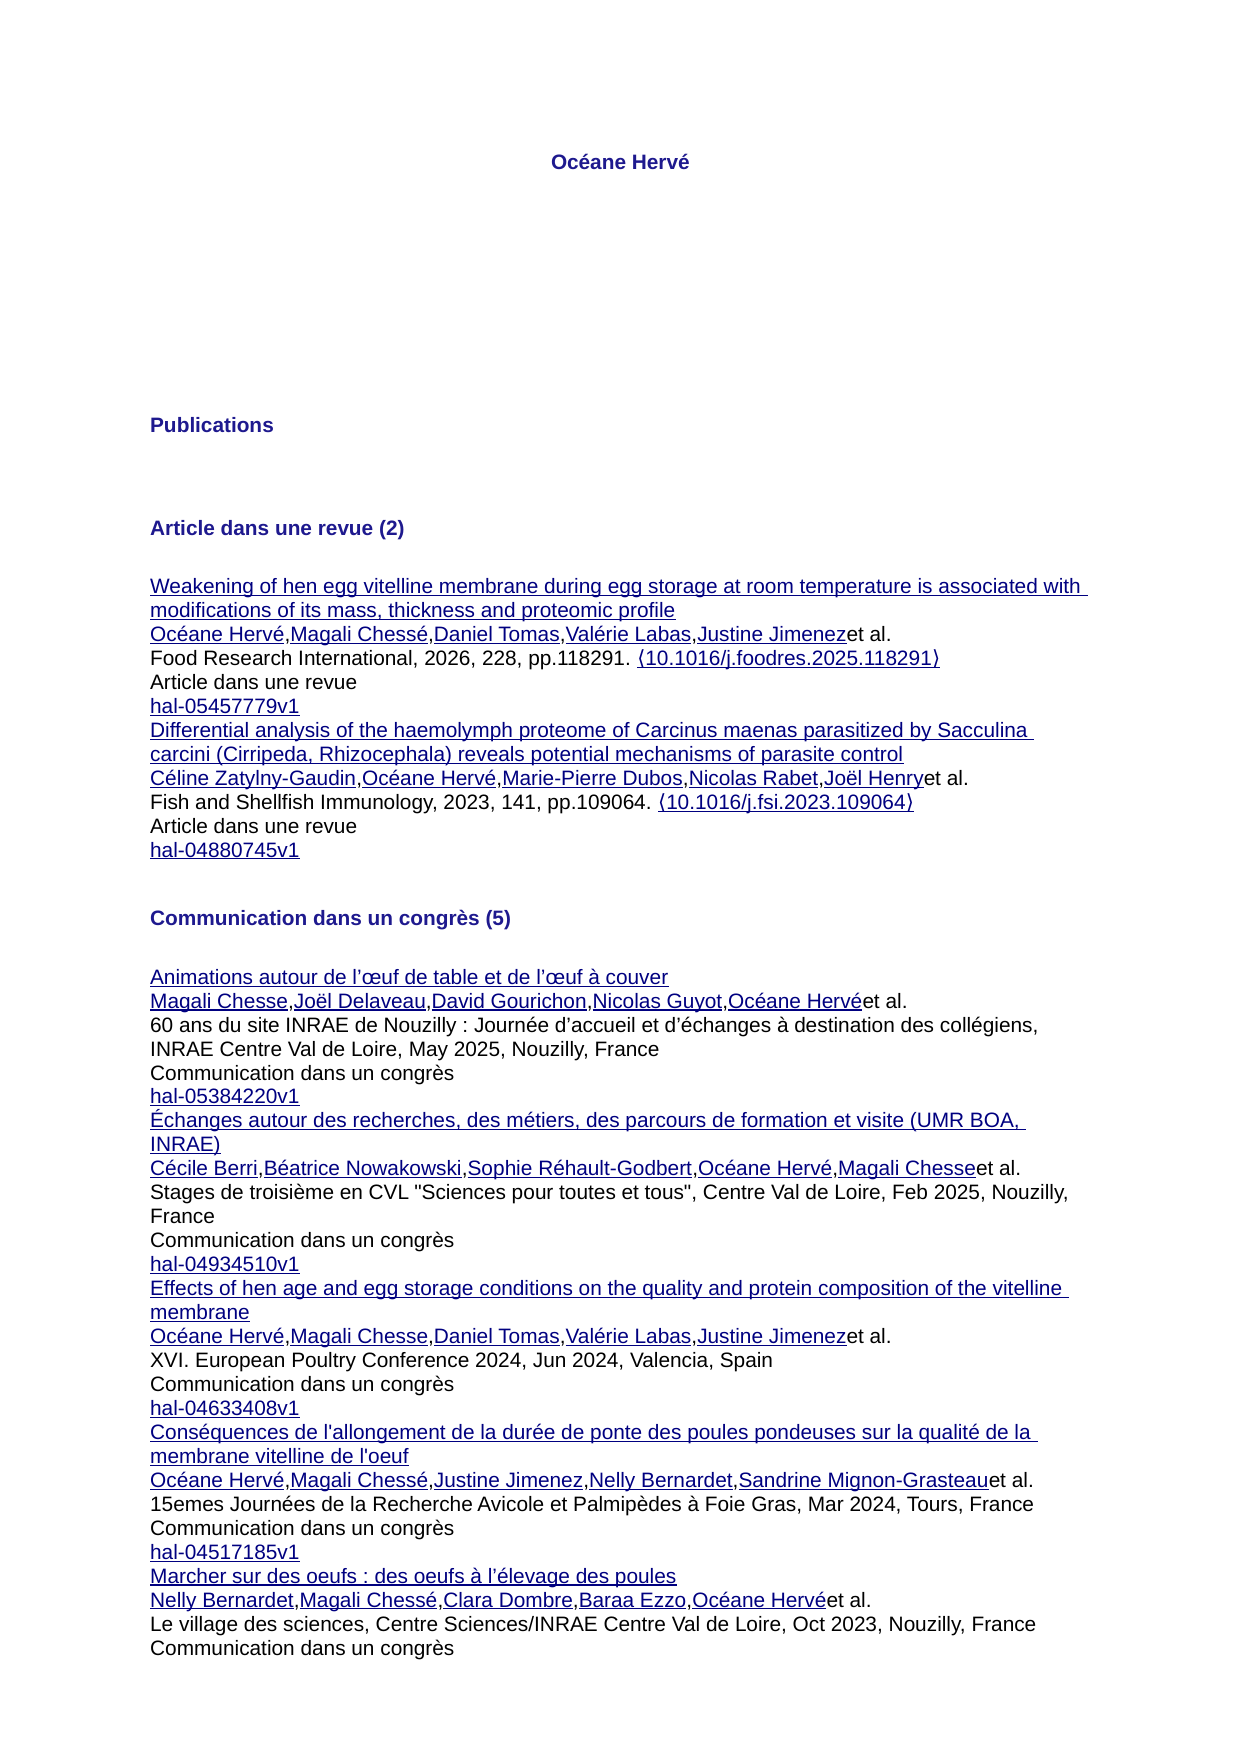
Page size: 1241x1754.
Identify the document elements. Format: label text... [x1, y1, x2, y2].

table_header Animations autour de l’œuf de table et de l’œuf à couver Magali Chesse,Joël Delaveau,David Gourichon,Nicolas Guyot,Océane Hervéet al. 60 ans du site INRAE de Nouzilly : Journée d’accueil et d’échanges à destination des collégiens, INRAE Centre Val de Loire, May 2025, Nouzilly, France Communication dans un congrès hal-05384220v1 [150, 965, 1090, 1108]
table_cell Effects of hen age and egg storage conditions on the quality and protein composition of the vitelline membrane Océane Hervé,Magali Chesse,Daniel Tomas,Valérie Labas,Justine Jimenezet al. XVI. European Poultry Conference 2024, Jun 2024, Valencia, Spain Communication dans un congrès hal-04633408v1 [150, 1276, 1090, 1420]
subtitle Communication dans un congrès (5) [150, 906, 1090, 930]
table_cell Marcher sur des oeufs : des oeufs à l’élevage des poules Nelly Bernardet,Magali Chessé,Clara Dombre,Baraa Ezzo,Océane Hervéet al. Le village des sciences, Centre Sciences/INRAE Centre Val de Loire, Oct 2023, Nouzilly, France Communication dans un congrès [150, 1564, 1090, 1659]
table_header Weakening of hen egg vitelline membrane during egg storage at room temperature is associated with modifications of its mass, thickness and proteomic profile Océane Hervé,Magali Chessé,Daniel Tomas,Valérie Labas,Justine Jimenezet al. Food Research International, 2026, 228, pp.118291. ⟨10.1016/j.foodres.2025.118291⟩ Article dans une revue hal-05457779v1 [150, 574, 1090, 718]
subtitle Océane Hervé [150, 150, 1090, 174]
table_cell Échanges autour des recherches, des métiers, des parcours de formation et visite (UMR BOA, INRAE) Cécile Berri,Béatrice Nowakowski,Sophie Réhault-Godbert,Océane Hervé,Magali Chesseet al. Stages de troisième en CVL "Sciences pour toutes et tous", Centre Val de Loire, Feb 2025, Nouzilly, France Communication dans un congrès hal-04934510v1 [150, 1108, 1090, 1276]
table_cell Conséquences de l'allongement de la durée de ponte des poules pondeuses sur la qualité de la membrane vitelline de l'oeuf Océane Hervé,Magali Chessé,Justine Jimenez,Nelly Bernardet,Sandrine Mignon-Grasteauet al. 15emes Journées de la Recherche Avicole et Palmipèdes à Foie Gras, Mar 2024, Tours, France Communication dans un congrès hal-04517185v1 [150, 1420, 1090, 1563]
table_cell Differential analysis of the haemolymph proteome of Carcinus maenas parasitized by Sacculina carcini (Cirripeda, Rhizocephala) reveals potential mechanisms of parasite control Céline Zatylny-Gaudin,Océane Hervé,Marie-Pierre Dubos,Nicolas Rabet,Joël Henryet al. Fish and Shellfish Immunology, 2023, 141, pp.109064. ⟨10.1016/j.fsi.2023.109064⟩ Article dans une revue hal-04880745v1 [150, 718, 1090, 861]
subtitle Article dans une revue (2) [150, 516, 1090, 539]
subtitle Publications [150, 412, 1090, 436]
